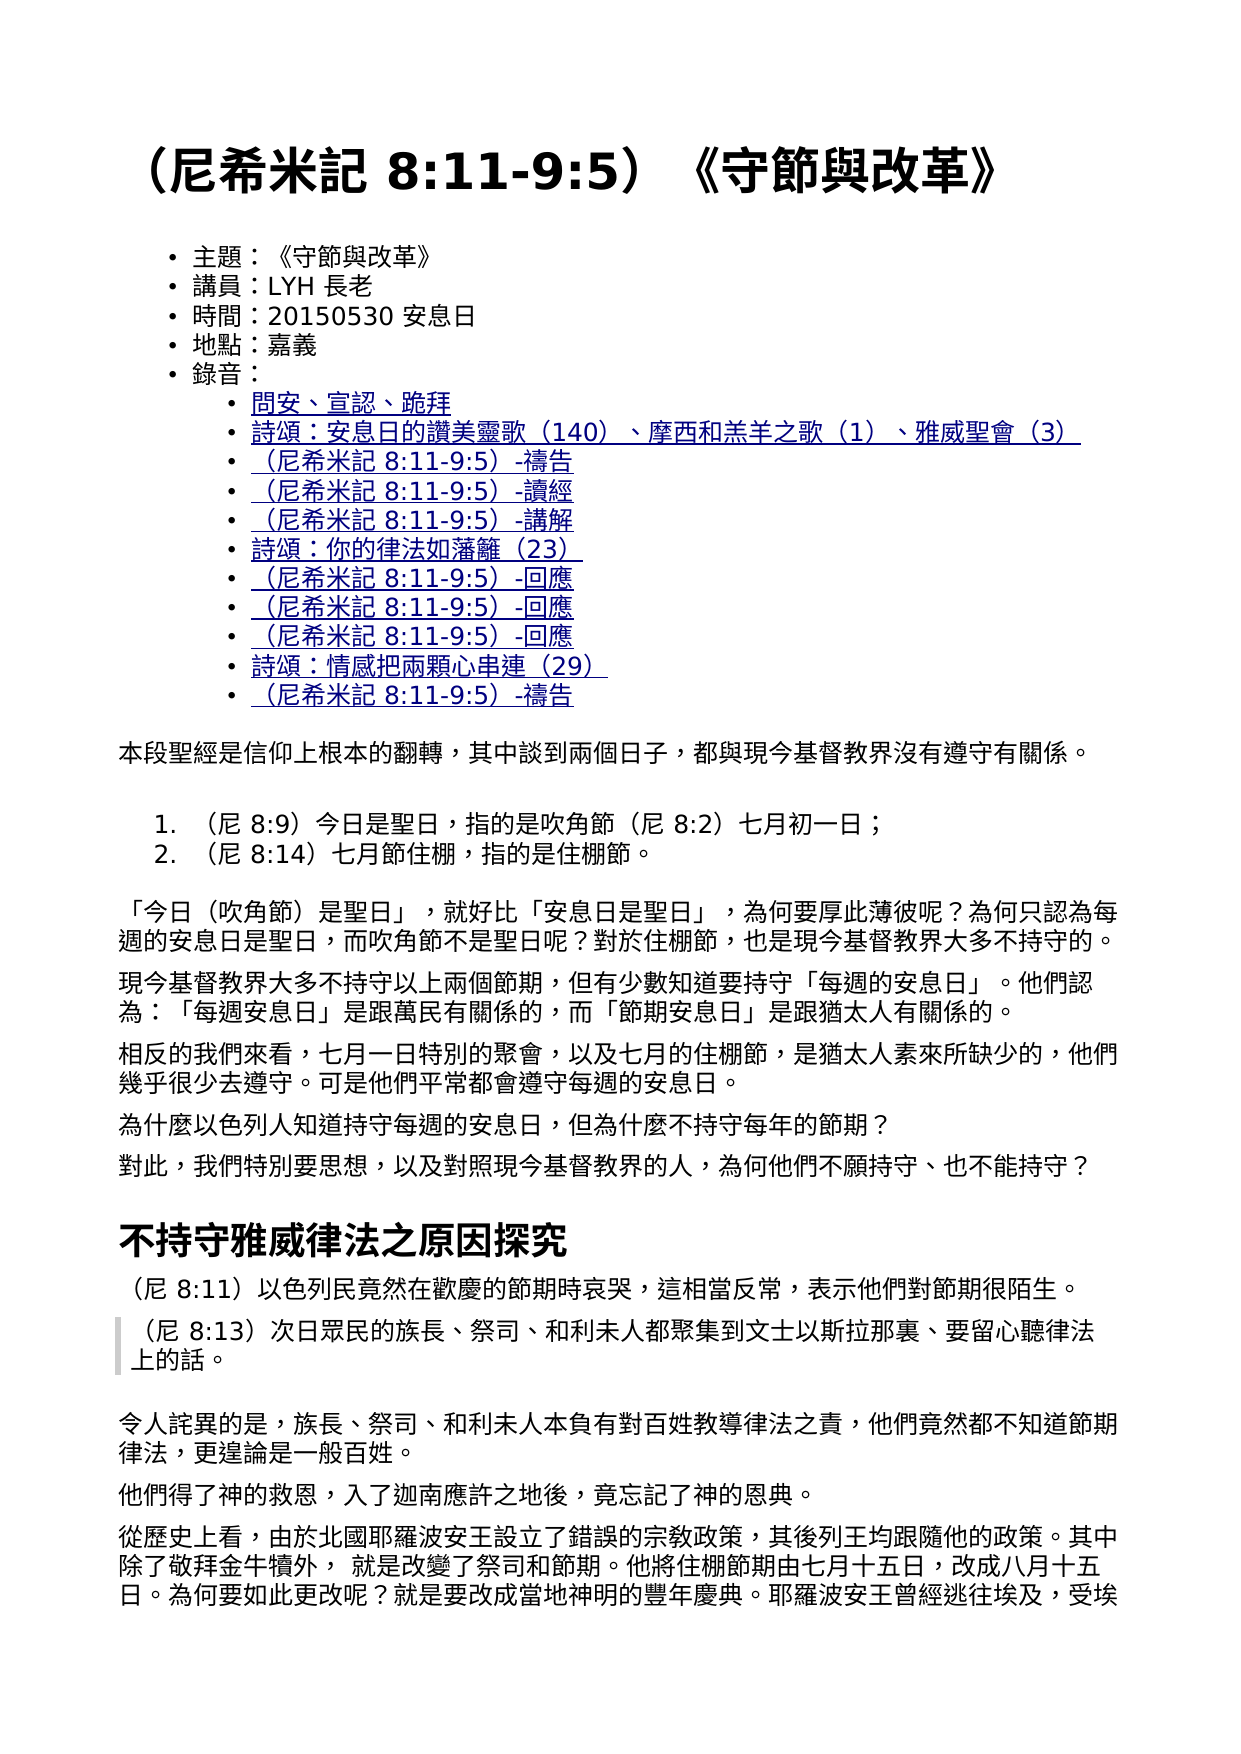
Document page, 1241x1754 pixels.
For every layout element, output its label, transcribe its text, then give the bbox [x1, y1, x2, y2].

text 相反的我們來看，七月一日特別的聚會，以及七月的住棚節，是猶太人素來所缺少的，他們幾乎很少去遵守。可是他們平常都會遵守每週的安息日。 [118, 1040, 1122, 1098]
subtitle 不持守雅威律法之原因探究 [118, 1219, 1122, 1263]
list （尼希米記 8:11-9:5）-回應 [236, 622, 1122, 652]
list 詩頌：安息日的讚美靈歌（140）、摩西和羔羊之歌（1）、雅威聖會（3） [236, 418, 1122, 447]
text 令人詫異的是，族長、祭司、和利未人本負有對百姓教導律法之責，他們竟然都不知道節期律法，更遑論是一般百姓。 [118, 1410, 1122, 1469]
list 主題：《守節與改革》 [177, 243, 1122, 272]
text 現今基督教界大多不持守以上兩個節期，但有少數知道要持守「每週的安息日」。他們認為：「每週安息日」是跟萬民有關係的，而「節期安息日」是跟猶太人有關係的。 [118, 969, 1122, 1028]
list 詩頌：你的律法如藩籬（23） [236, 535, 1122, 564]
list （尼希米記 8:11-9:5）-回應 [236, 564, 1122, 593]
list 地點：嘉義 [177, 331, 1122, 360]
list （尼希米記 8:11-9:5）-禱告 [236, 681, 1122, 710]
list 詩頌：情感把兩顆心串連（29） [236, 652, 1122, 681]
list （尼希米記 8:11-9:5）-禱告 [236, 447, 1122, 477]
table_header （尼 8:13）次日眾民的族長、祭司、和利未人都聚集到文士以斯拉那裏、要留心聽律法上的話。 [121, 1317, 1122, 1375]
text （尼 8:11）以色列民竟然在歡慶的節期時哀哭，這相當反常，表示他們對節期很陌生。 [118, 1275, 1122, 1304]
list 問安、宣認、跪拜 [236, 389, 1122, 418]
list 時間：20150530 安息日 [177, 302, 1122, 331]
list （尼希米記 8:11-9:5）-講解 [236, 506, 1122, 535]
list （尼希米記 8:11-9:5）-回應 [236, 593, 1122, 622]
subtitle （尼希米記 8:11-9:5）《守節與改革》 [118, 143, 1122, 201]
text 從歷史上看，由於北國耶羅波安王設立了錯誤的宗敎政策，其後列王均跟隨他的政策。其中除了敬拜金牛犢外， 就是改變了祭司和節期。他將住棚節期由七月十五日，改成八月十五日。為何要如此更改呢？就是要改成當地神明的豐年慶典。耶羅波安王曾經逃往埃及，受埃 [118, 1523, 1122, 1610]
text 本段聖經是信仰上根本的翻轉，其中談到兩個日子，都與現今基督教界沒有遵守有關係。 [118, 739, 1122, 769]
list （尼 8:14）七月節住棚，指的是住棚節。 [177, 840, 1122, 869]
text 「今日（吹角節）是聖日」，就好比「安息日是聖日」，為何要厚此薄彼呢？為何只認為每週的安息日是聖日，而吹角節不是聖日呢？對於住棚節，也是現今基督教界大多不持守的。 [118, 898, 1122, 957]
text 他們得了神的救恩，入了迦南應許之地後，竟忘記了神的恩典。 [118, 1481, 1122, 1510]
text 對此，我們特別要思想，以及對照現今基督教界的人，為何他們不願持守、也不能持守？ [118, 1153, 1122, 1182]
text 為什麼以色列人知道持守每週的安息日，但為什麼不持守每年的節期？ [118, 1111, 1122, 1140]
list （尼希米記 8:11-9:5）-讀經 [236, 477, 1122, 506]
list 講員：LYH 長老 [177, 272, 1122, 302]
list 錄音： [177, 360, 1122, 389]
list （尼 8:9）今日是聖日，指的是吹角節（尼 8:2）七月初一日； [177, 811, 1122, 840]
